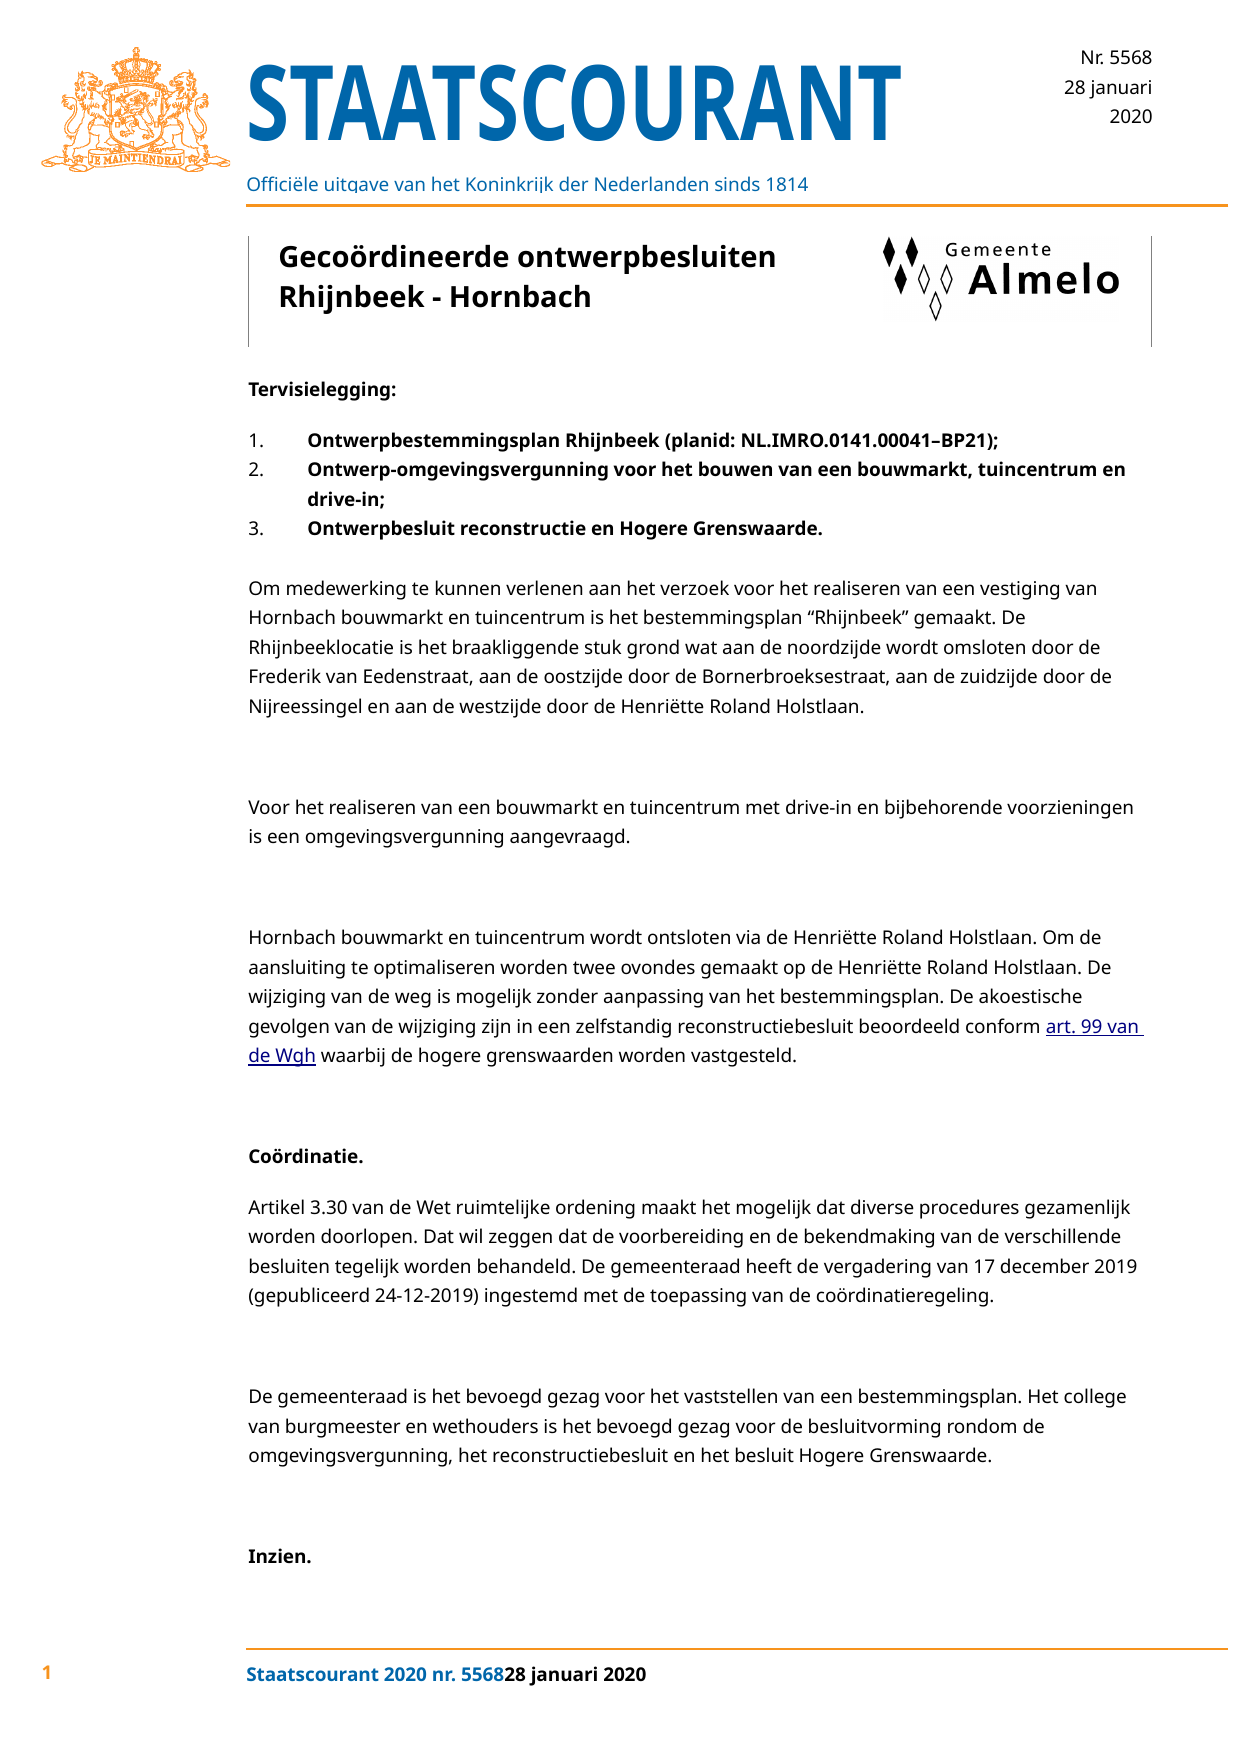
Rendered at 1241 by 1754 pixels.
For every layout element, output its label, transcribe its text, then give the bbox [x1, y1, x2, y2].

text Hornbach bouwmarkt en tuincentrum wordt ontsloten via de Henriëtte Roland Holstlaan. Om de aansluiting te optimaliseren worden twee ovondes gemaakt op de Henriëtte Roland Holstlaan. De wijziging van de weg is mogelijk zonder aanpassing van het bestemmingsplan. De akoestische gevolgen van de wijziging zijn in een zelfstandig reconstructiebesluit beoordeeld conform art. 99 van de Wgh waarbij de hogere grenswaarden worden vastgesteld. [248, 924, 1152, 1068]
text De gemeenteraad is het bevoegd gezag voor het vaststellen van een bestemmingsplan. Het college van burgmeester en wethouders is het bevoegd gezag voor de besluitvorming rondom de omgevingsvergunning, het reconstructiebesluit en het besluit Hogere Grenswaarde. [248, 1383, 1152, 1468]
picture [41, 47, 231, 172]
list Ontwerpbesluit reconstructie en Hogere Grenswaarde. [248, 516, 1152, 541]
picture [882, 236, 1119, 322]
text Om medewerking te kunnen verlenen aan het verzoek voor het realiseren van een vestiging van Hornbach bouwmarkt en tuincentrum is het bestemmingsplan “Rhijnbeek” gemaakt. De Rhijnbeeklocatie is het braakliggende stuk grond wat aan de noordzijde wordt omsloten door de Frederik van Eedenstraat, aan de oostzijde door de Bornerbroeksestraat, aan de zuidzijde door de Nijreessingel en aan de westzijde door de Henriëtte Roland Holstlaan. [248, 575, 1152, 719]
table_header Gecoördineerde ontwerpbesluiten Rhijnbeek - Hornbach [249, 236, 850, 347]
list Ontwerp-omgevingsvergunning voor het bouwen van een bouwmarkt, tuincentrum en drive-in; [248, 456, 1152, 512]
text Inzien. [248, 1543, 1152, 1569]
list Ontwerpbestemmingsplan Rhijnbeek (planid: NL.IMRO.0141.00041–BP21); [248, 427, 1152, 453]
text Voor het realiseren van een bouwmarkt en tuincentrum met drive-in en bijbehorende voorzieningen is een omgevingsvergunning aangevraagd. [248, 794, 1152, 849]
text Artikel 3.30 van de Wet ruimtelijke ordening maakt het mogelijk dat diverse procedures gezamenlijk worden doorlopen. Dat wil zeggen dat de voorbereiding en de bekendmaking van de verschillende besluiten tegelijk worden behandeld. De gemeenteraad heeft de vergadering van 17 december 2019 (gepubliceerd 24-12-2019) ingestemd met de toepassing van de coördinatieregeling. [248, 1194, 1152, 1308]
text Coördinatie. [248, 1143, 1152, 1169]
text Tervisielegging: [248, 376, 1152, 402]
table_header [850, 236, 1151, 347]
